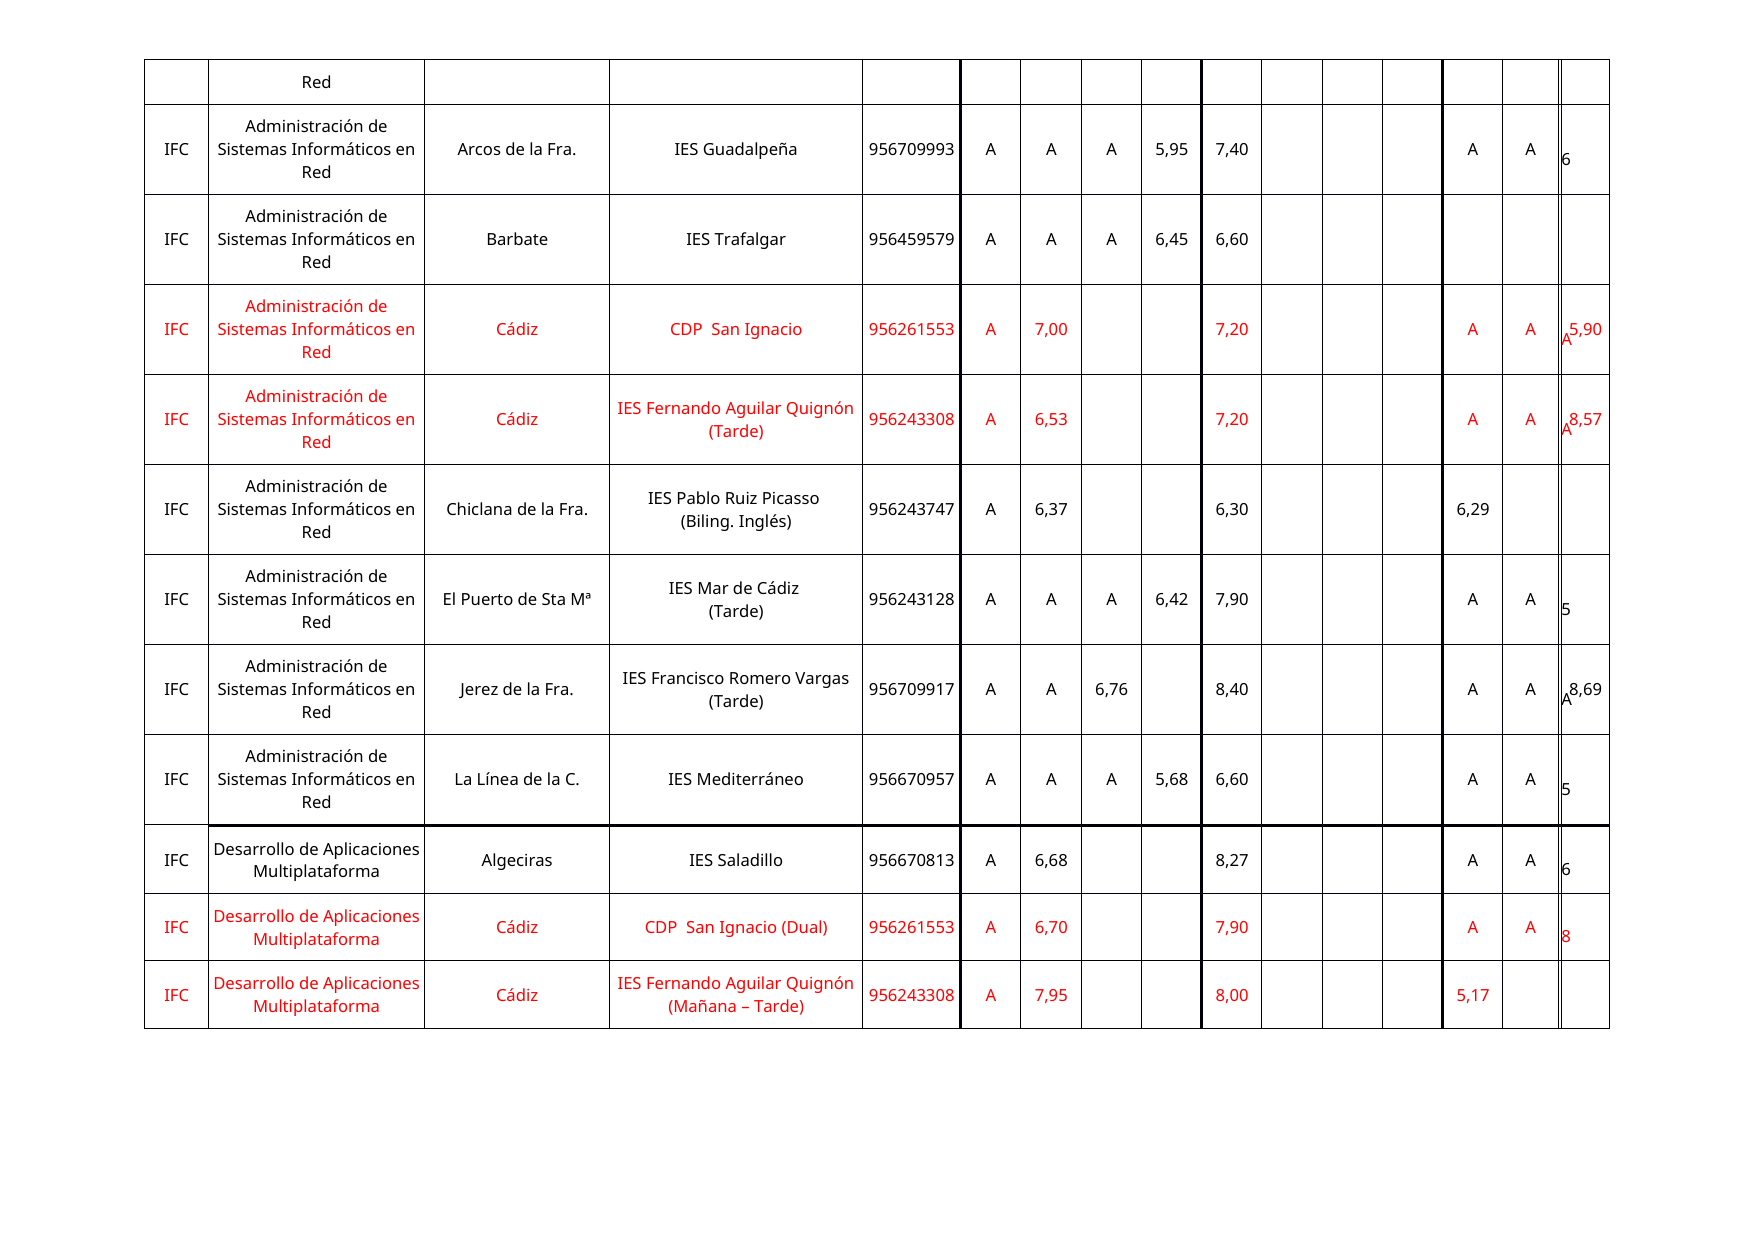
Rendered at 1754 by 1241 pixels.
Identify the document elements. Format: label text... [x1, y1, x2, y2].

table_cell [1142, 60, 1200, 104]
table_cell A [962, 105, 1020, 194]
table_cell A [1082, 195, 1141, 284]
table_cell IES Fernando Aguilar Quignón (Tarde) [610, 375, 862, 464]
table_cell [1142, 961, 1200, 1028]
table_cell [1323, 195, 1382, 284]
table_cell A [962, 465, 1020, 554]
table_cell A [1444, 735, 1502, 824]
table_cell [1262, 195, 1322, 284]
table_cell [962, 60, 1020, 104]
table_cell A [1503, 105, 1558, 194]
table_cell A [1021, 195, 1081, 284]
table_cell Desarrollo de Aplicaciones Multiplataforma [209, 827, 424, 893]
table_cell 7,00 [1021, 285, 1081, 374]
table_cell A [1503, 555, 1558, 644]
table_cell [1383, 894, 1441, 960]
table_cell [1203, 60, 1261, 104]
table_cell Algeciras [425, 827, 609, 893]
table_cell A [1021, 735, 1081, 824]
table_cell A [1444, 105, 1502, 194]
table_cell 5,90 [1562, 285, 1609, 374]
table_cell [1082, 60, 1141, 104]
table_cell [1562, 827, 1609, 893]
table_cell 956459579 [863, 195, 959, 284]
table_cell [1383, 555, 1441, 644]
table_cell [863, 60, 959, 104]
table_cell [1323, 961, 1382, 1028]
table_cell Cádiz [425, 961, 609, 1028]
table_cell 8,27 [1203, 827, 1261, 893]
table_cell [1323, 735, 1382, 824]
table_cell A [1444, 555, 1502, 644]
table_cell Administración de Sistemas Informáticos en Red [209, 555, 424, 644]
table_cell Administración de Sistemas Informáticos en Red [209, 285, 424, 374]
table_cell IFC [145, 195, 208, 284]
table_cell [1503, 60, 1558, 104]
table_cell A [1082, 735, 1141, 824]
table_cell 956709917 [863, 645, 959, 734]
table_cell [1262, 285, 1322, 374]
table_cell 5,68 [1142, 735, 1200, 824]
table_cell IES Francisco Romero Vargas (Tarde) [610, 645, 862, 734]
table_cell 7,40 [1203, 105, 1261, 194]
table_cell IFC [145, 735, 208, 824]
table_cell [1142, 285, 1200, 374]
table_cell 8,57 [1562, 375, 1609, 464]
table_cell [1323, 465, 1382, 554]
table_cell [1142, 375, 1200, 464]
table_cell IES Mar de Cádiz (Tarde) [610, 555, 862, 644]
table_cell [1323, 60, 1382, 104]
table_cell 5,17 [1444, 961, 1502, 1028]
table_cell A [962, 195, 1020, 284]
table_cell 5,95 [1142, 105, 1200, 194]
table_cell A [1021, 105, 1081, 194]
table_cell IES Mediterráneo [610, 735, 862, 824]
table_cell [1021, 60, 1081, 104]
table_cell A [962, 827, 1020, 893]
table_cell A [1444, 375, 1502, 464]
table_cell El Puerto de Sta Mª [425, 555, 609, 644]
table_cell [1383, 645, 1441, 734]
table_cell [1262, 465, 1322, 554]
table_cell [1142, 645, 1200, 734]
table_cell [1142, 827, 1200, 893]
table_cell A [962, 555, 1020, 644]
table_cell CDP San Ignacio (Dual) [610, 894, 862, 960]
table_cell [1323, 827, 1382, 893]
table_cell 7,20 [1203, 285, 1261, 374]
table_cell 956243128 [863, 555, 959, 644]
table_cell Desarrollo de Aplicaciones Multiplataforma [209, 894, 424, 960]
table_cell [1562, 105, 1609, 194]
table_cell [1444, 195, 1502, 284]
table_cell Administración de Sistemas Informáticos en Red [209, 195, 424, 284]
table_cell A [962, 735, 1020, 824]
table_cell A [1503, 735, 1558, 824]
table_cell [1082, 375, 1141, 464]
table_cell 6,37 [1021, 465, 1081, 554]
table_cell A [1082, 105, 1141, 194]
table_cell IFC [145, 825, 208, 893]
table_cell [1262, 645, 1322, 734]
table_cell 6,30 [1203, 465, 1261, 554]
table_cell [1383, 285, 1441, 374]
table_cell 6,68 [1021, 827, 1081, 893]
table_cell [1262, 894, 1322, 960]
table_cell A [1503, 827, 1558, 893]
table_cell [1323, 285, 1382, 374]
table_cell IFC [145, 555, 208, 644]
table_cell A [1503, 894, 1558, 960]
table_cell Cádiz [425, 894, 609, 960]
table_cell [1562, 894, 1609, 960]
table_cell Administración de Sistemas Informáticos en Red [209, 645, 424, 734]
table_cell IES Saladillo [610, 827, 862, 893]
table_cell Red [209, 60, 424, 104]
table_cell [1383, 375, 1441, 464]
table_cell [1323, 645, 1382, 734]
table_cell A [1021, 555, 1081, 644]
table_cell [1383, 827, 1441, 893]
table_cell 956243308 [863, 375, 959, 464]
table_cell Barbate [425, 195, 609, 284]
table_cell Administración de Sistemas Informáticos en Red [209, 375, 424, 464]
table_cell 6,53 [1021, 375, 1081, 464]
table_cell Chiclana de la Fra. [425, 465, 609, 554]
table_cell 8,69 [1562, 645, 1609, 734]
table_cell A [962, 645, 1020, 734]
table_cell 7,95 [1021, 961, 1081, 1028]
table_cell [145, 60, 208, 104]
table_cell [1383, 105, 1441, 194]
table_cell IFC [145, 105, 208, 194]
table_cell [1562, 60, 1609, 104]
table_cell [1562, 195, 1609, 284]
table_cell [1262, 735, 1322, 824]
table_cell A [962, 894, 1020, 960]
table_cell 8,00 [1203, 961, 1261, 1028]
table_cell A [1444, 645, 1502, 734]
table_cell A [962, 375, 1020, 464]
table_cell A [1444, 827, 1502, 893]
table_cell [1562, 465, 1609, 554]
table_cell IFC [145, 894, 208, 960]
table_cell Cádiz [425, 285, 609, 374]
table_cell [1562, 735, 1609, 824]
table_cell [1262, 555, 1322, 644]
table_cell [1503, 195, 1558, 284]
table_cell IFC [145, 375, 208, 464]
table_cell CDP San Ignacio [610, 285, 862, 374]
table_cell [1383, 961, 1441, 1028]
table_cell IES Fernando Aguilar Quignón (Mañana – Tarde) [610, 961, 862, 1028]
table_cell [1444, 60, 1502, 104]
table_cell 6,60 [1203, 735, 1261, 824]
table_cell 956243308 [863, 961, 959, 1028]
table_cell 7,20 [1203, 375, 1261, 464]
table_cell 7,90 [1203, 894, 1261, 960]
table_cell Administración de Sistemas Informáticos en Red [209, 465, 424, 554]
table_cell A [962, 961, 1020, 1028]
table_cell [1262, 827, 1322, 893]
table_cell A [1503, 285, 1558, 374]
table_cell [1562, 961, 1609, 1028]
table_cell IES Guadalpeña [610, 105, 862, 194]
table_cell [610, 60, 862, 104]
table_cell 7,90 [1203, 555, 1261, 644]
table_cell [1323, 894, 1382, 960]
table_cell [1383, 735, 1441, 824]
table_cell IFC [145, 645, 208, 734]
table_cell A [1503, 375, 1558, 464]
table_cell [1262, 105, 1322, 194]
table_cell Administración de Sistemas Informáticos en Red [209, 105, 424, 194]
table_cell 956670813 [863, 827, 959, 893]
table_cell IFC [145, 285, 208, 374]
table_cell [1383, 195, 1441, 284]
table_cell [1082, 285, 1141, 374]
table_cell 6,29 [1444, 465, 1502, 554]
table_cell [1262, 60, 1322, 104]
table_cell 8,40 [1203, 645, 1261, 734]
table_cell 956261553 [863, 894, 959, 960]
table_cell IES Pablo Ruiz Picasso (Biling. Inglés) [610, 465, 862, 554]
table_cell [1082, 827, 1141, 893]
table_cell A [1082, 555, 1141, 644]
table_cell Administración de Sistemas Informáticos en Red [209, 735, 424, 824]
table_cell [1082, 894, 1141, 960]
table_cell [1383, 60, 1441, 104]
table_cell La Línea de la C. [425, 735, 609, 824]
table_cell Cádiz [425, 375, 609, 464]
table_cell [1323, 555, 1382, 644]
table_cell [1142, 465, 1200, 554]
table_cell A [1444, 285, 1502, 374]
table_cell IFC [145, 961, 208, 1028]
table_cell Jerez de la Fra. [425, 645, 609, 734]
table_cell [1323, 375, 1382, 464]
table_cell [1562, 555, 1609, 644]
table_cell IES Trafalgar [610, 195, 862, 284]
table_cell 956261553 [863, 285, 959, 374]
table_cell [1142, 894, 1200, 960]
table_cell 6,70 [1021, 894, 1081, 960]
table_cell [425, 60, 609, 104]
table_cell 6,76 [1082, 645, 1141, 734]
table_cell [1323, 105, 1382, 194]
table_cell [1503, 465, 1558, 554]
table_cell 6,45 [1142, 195, 1200, 284]
table_cell [1262, 961, 1322, 1028]
table_cell [1262, 375, 1322, 464]
table_cell [1082, 465, 1141, 554]
table_cell Arcos de la Fra. [425, 105, 609, 194]
table_cell 956243747 [863, 465, 959, 554]
table_cell 956709993 [863, 105, 959, 194]
table_cell IFC [145, 465, 208, 554]
table_cell A [1021, 645, 1081, 734]
table_cell [1383, 465, 1441, 554]
table_cell 6,42 [1142, 555, 1200, 644]
table_cell 6,60 [1203, 195, 1261, 284]
table_cell A [1444, 894, 1502, 960]
table_cell Desarrollo de Aplicaciones Multiplataforma [209, 961, 424, 1028]
table_cell [1082, 961, 1141, 1028]
table_cell 956670957 [863, 735, 959, 824]
table_cell [1503, 961, 1558, 1028]
table_cell A [1503, 645, 1558, 734]
table_cell A [962, 285, 1020, 374]
